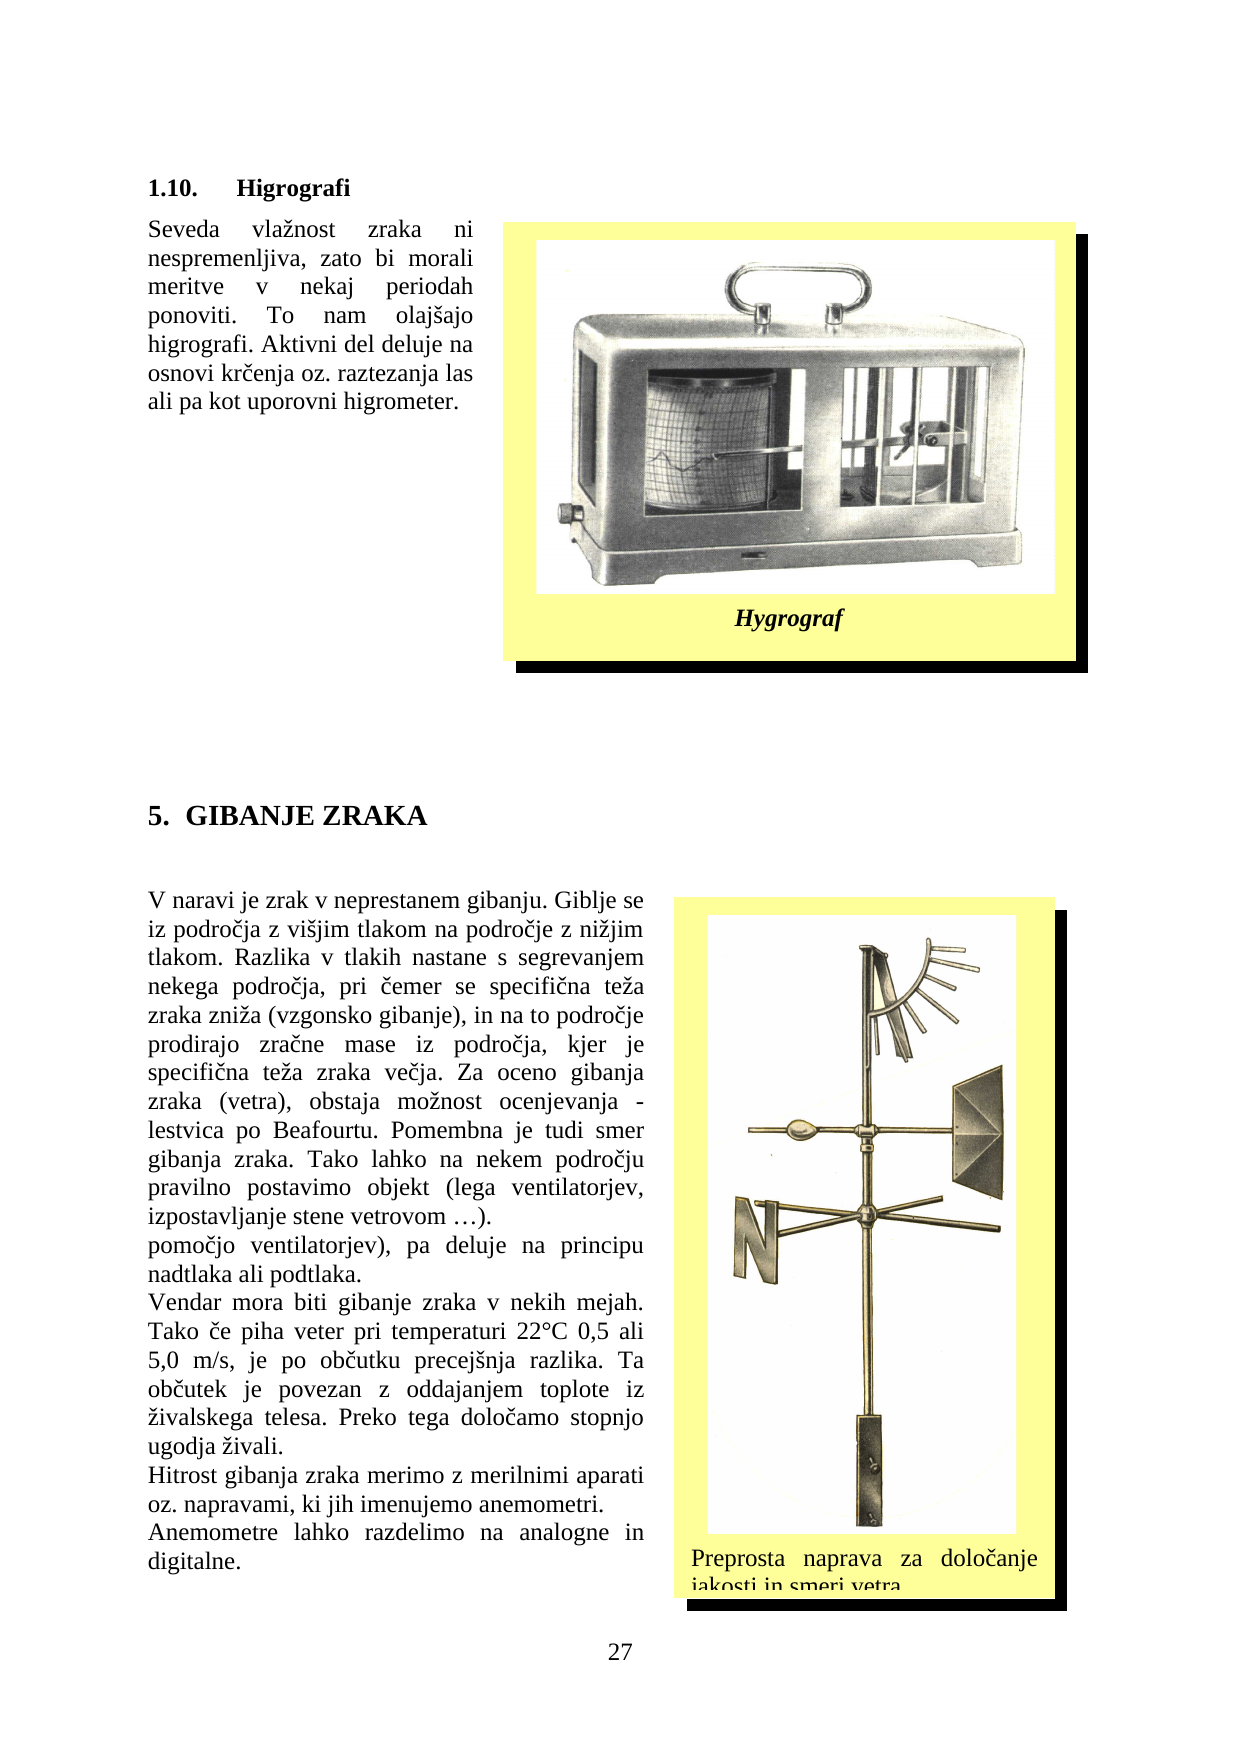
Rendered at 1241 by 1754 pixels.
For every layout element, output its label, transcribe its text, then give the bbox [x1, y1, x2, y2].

text V naravi je zrak v neprestanem gibanju. Giblje se iz področja z višjim tlakom na področje z nižjim tlakom. Razlika v tlakih nastane s segrevanjem nekega področja, pri čemer se specifična teža zraka zniža (vzgonsko gibanje), in na to področje prodirajo zračne mase iz področja, kjer je specifična teža zraka večja. Za oceno gibanja zraka (vetra), obstaja možnost ocenjevanja - lestvica po Beafourtu. Pomembna je tudi smer gibanja zraka. Tako lahko na nekem področju pravilno postavimo objekt (lega ventilatorjev, izpostavljanje stene vetrovom …). [148, 885, 1092, 1230]
text [1067, 1517, 1092, 1575]
subtitle Higrografi [148, 173, 1092, 201]
text Vendar mora biti gibanje zraka v nekih mejah. Tako če piha veter pri temperaturi 22°C 0,5 ali 5,0 m/s, je po občutku precejšnja razlika. Ta občutek je povezan z oddajanjem toplote iz živalskega telesa. Preko tega določamo stopnjo ugodja živali. [148, 1287, 674, 1460]
text Anemometre lahko razdelimo na analogne in digitalne. [148, 1517, 674, 1575]
text Hitrost gibanja zraka merimo z merilnimi aparati oz. napravami, ki jih imenujemo anemometri. [148, 1460, 674, 1517]
text [1067, 1230, 1092, 1287]
text Seveda vlažnost zraka ni nespremenljiva, zato bi morali meritve v nekaj periodah ponoviti. To nam olajšajo higrografi. Aktivni del deluje na osnovi krčenja oz. raztezanja las ali pa kot uporovni higrometer. [148, 214, 1092, 415]
text Hygrograf [520, 603, 1059, 631]
text pomočjo ventilatorjev), pa deluje na principu nadtlaka ali podtlaka. [148, 1230, 674, 1287]
list GIBANJE ZRAKA [148, 798, 1092, 831]
picture [536, 240, 1056, 594]
picture [707, 915, 1017, 1534]
text Preprosta naprava za določanje jakosti in smeri vetra [691, 1543, 1038, 1589]
